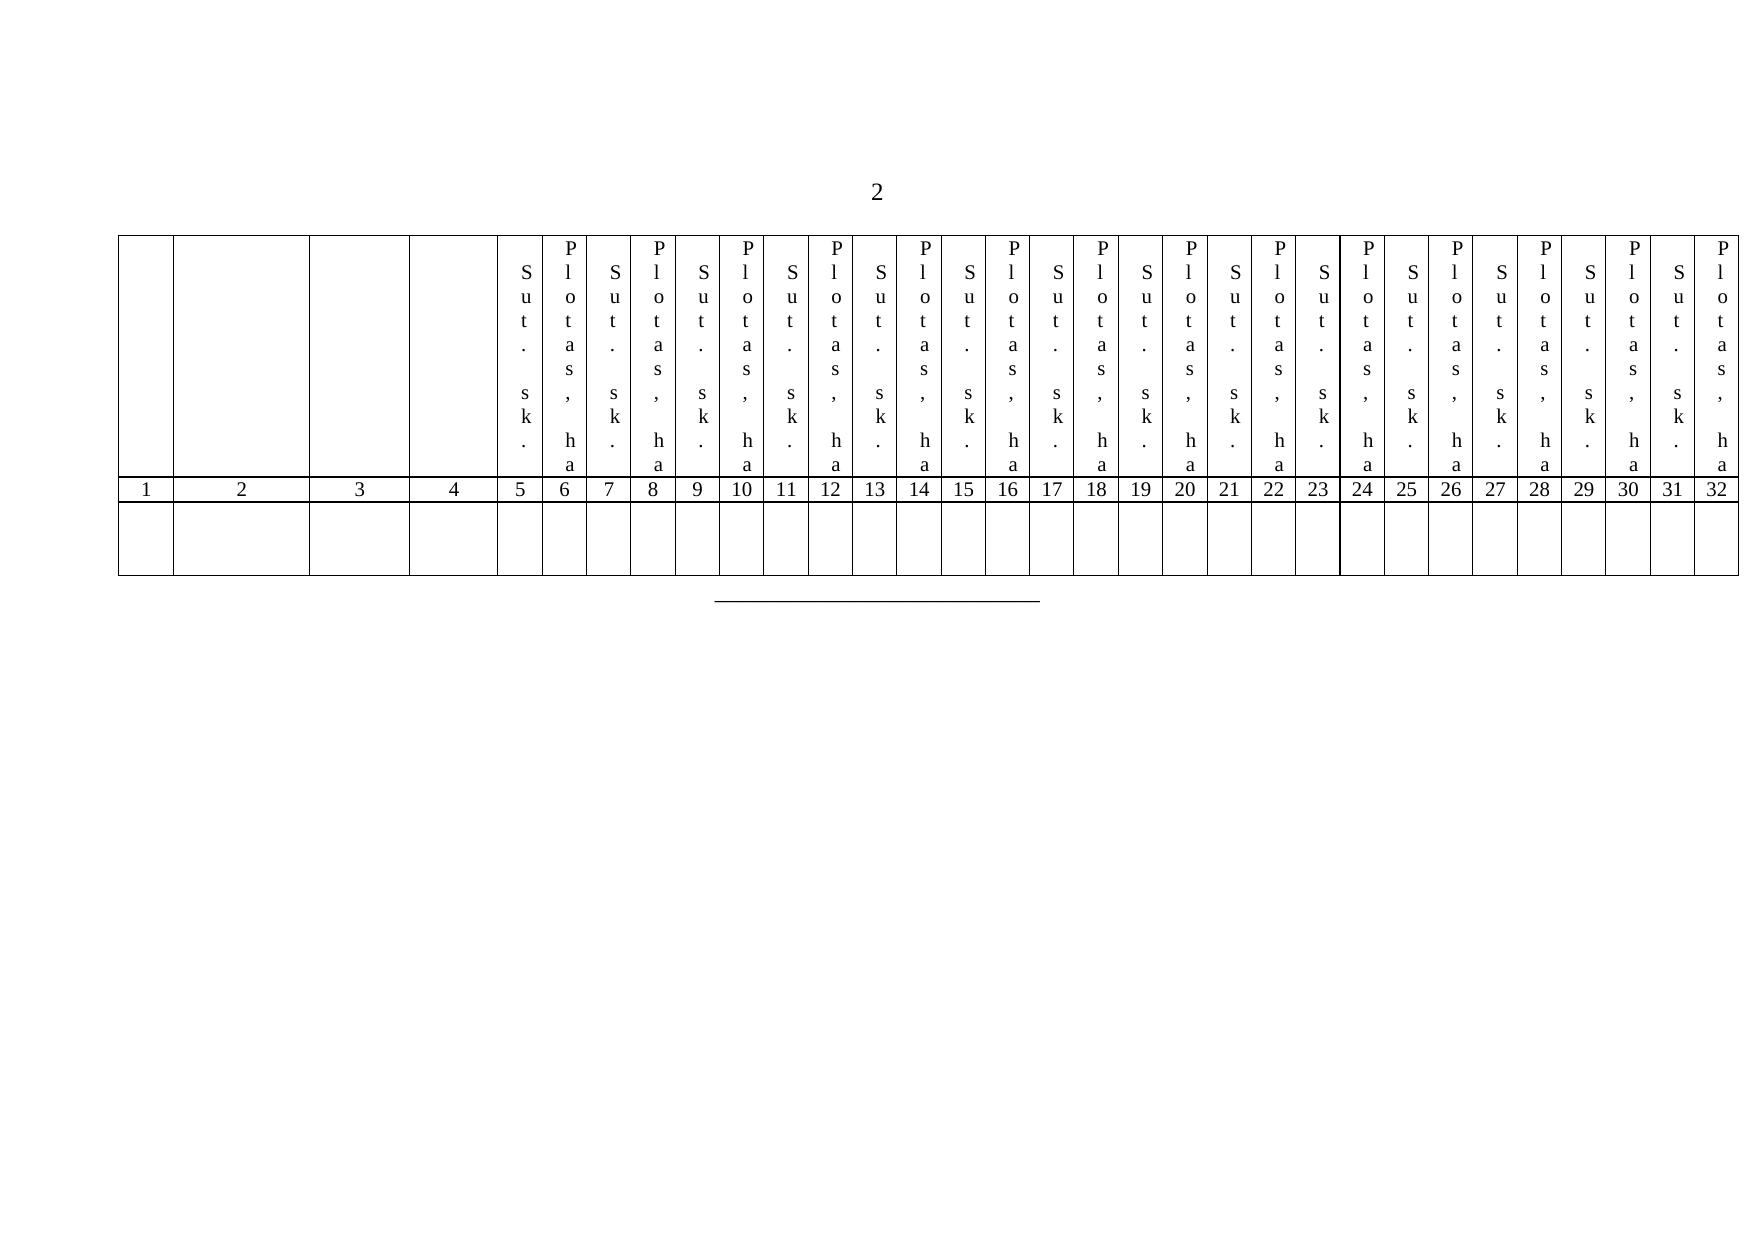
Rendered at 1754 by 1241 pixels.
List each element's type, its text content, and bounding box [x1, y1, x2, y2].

table_cell Sut. sk. [764, 236, 808, 476]
table_cell [1385, 503, 1428, 575]
table_cell 27 [1473, 478, 1517, 501]
table_cell 22 [1252, 478, 1295, 501]
table_cell 21 [1208, 478, 1251, 501]
table_cell 10 [720, 478, 763, 501]
table_cell 17 [1030, 478, 1073, 501]
table_cell 13 [853, 478, 896, 501]
table_cell [631, 503, 675, 575]
table_cell Sut. sk. [1473, 236, 1517, 476]
table_cell 9 [676, 478, 719, 501]
table_cell Plotas, ha [1518, 236, 1561, 476]
table_cell Sut. sk. [1385, 236, 1428, 476]
table_cell 5 [498, 478, 542, 501]
table_cell 19 [1119, 478, 1162, 501]
table_cell [310, 503, 409, 575]
table_cell [853, 503, 896, 575]
table_cell Sut. sk. [1208, 236, 1251, 476]
table_cell [1429, 503, 1472, 575]
table_cell Sut. sk. [1562, 236, 1605, 476]
table_cell 4 [410, 478, 497, 501]
table_cell [1252, 503, 1295, 575]
table_cell 30 [1606, 478, 1650, 501]
table_cell Plotas, ha [897, 236, 941, 476]
text __________________________ [118, 576, 1636, 604]
table_cell [410, 503, 497, 575]
table_cell [809, 503, 852, 575]
table_cell [1119, 503, 1162, 575]
table_cell 1 [119, 478, 173, 501]
table_cell Sut. sk. [1030, 236, 1073, 476]
table_cell [1473, 503, 1517, 575]
table_cell Plotas, ha [720, 236, 763, 476]
table_cell 29 [1562, 478, 1605, 501]
table_cell Plotas, ha [631, 236, 675, 476]
table_cell [1163, 503, 1207, 575]
table_cell [1341, 503, 1384, 575]
table_cell Plotas, ha [1606, 236, 1650, 476]
table_cell 31 [1651, 478, 1694, 501]
table_cell [986, 503, 1029, 575]
table_cell 16 [986, 478, 1029, 501]
table_cell Sut. sk. [1296, 236, 1339, 476]
table_cell [410, 236, 497, 476]
table_cell 8 [631, 478, 675, 501]
table_cell Plotas, ha [1163, 236, 1207, 476]
table_cell [174, 503, 309, 575]
table_cell Plotas, ha [1429, 236, 1472, 476]
table_cell 28 [1518, 478, 1561, 501]
table_header [174, 236, 309, 476]
table_cell 11 [764, 478, 808, 501]
table_cell [1562, 503, 1605, 575]
table_cell [676, 503, 719, 575]
table_cell Plotas, ha [1695, 236, 1738, 476]
table_cell Plotas, ha [809, 236, 852, 476]
table_cell 26 [1429, 478, 1472, 501]
table_cell Sut. sk. [853, 236, 896, 476]
table_cell 14 [897, 478, 941, 501]
table_cell [498, 503, 542, 575]
table_cell [310, 236, 409, 476]
table_cell 24 [1341, 478, 1384, 501]
table_cell [897, 503, 941, 575]
table_cell Sut. sk. [498, 236, 542, 476]
table_cell Plotas, ha [1341, 236, 1384, 476]
table_cell [720, 503, 763, 575]
table_cell [764, 503, 808, 575]
table_cell [942, 503, 985, 575]
table_cell 23 [1296, 478, 1339, 501]
table_cell 12 [809, 478, 852, 501]
table_cell [1606, 503, 1650, 575]
table_cell Sut. sk. [676, 236, 719, 476]
table_cell [1518, 503, 1561, 575]
table_cell [543, 503, 586, 575]
table_cell 7 [587, 478, 630, 501]
table_cell 3 [310, 478, 409, 501]
table_cell 2 [174, 478, 309, 501]
table_cell [1651, 503, 1694, 575]
table_cell 20 [1163, 478, 1207, 501]
table_cell 18 [1074, 478, 1118, 501]
table_cell Plotas, ha [1074, 236, 1118, 476]
table_cell Plotas, ha [1252, 236, 1295, 476]
table_cell [1208, 503, 1251, 575]
table_cell [1030, 503, 1073, 575]
table_cell [1695, 503, 1738, 575]
table_cell Sut. sk. [942, 236, 985, 476]
table_cell [119, 503, 173, 575]
table_cell Sut. sk. [1119, 236, 1162, 476]
table_cell Plotas, ha [543, 236, 586, 476]
table_cell [1074, 503, 1118, 575]
table_cell Sut. sk. [1651, 236, 1694, 476]
table_cell [1296, 503, 1339, 575]
table_header [119, 236, 173, 476]
table_cell Plotas, ha [986, 236, 1029, 476]
table_cell 25 [1385, 478, 1428, 501]
table_cell 15 [942, 478, 985, 501]
table_cell 32 [1695, 478, 1738, 501]
table_cell Sut. sk. [587, 236, 630, 476]
table_cell 6 [543, 478, 586, 501]
table_cell [587, 503, 630, 575]
